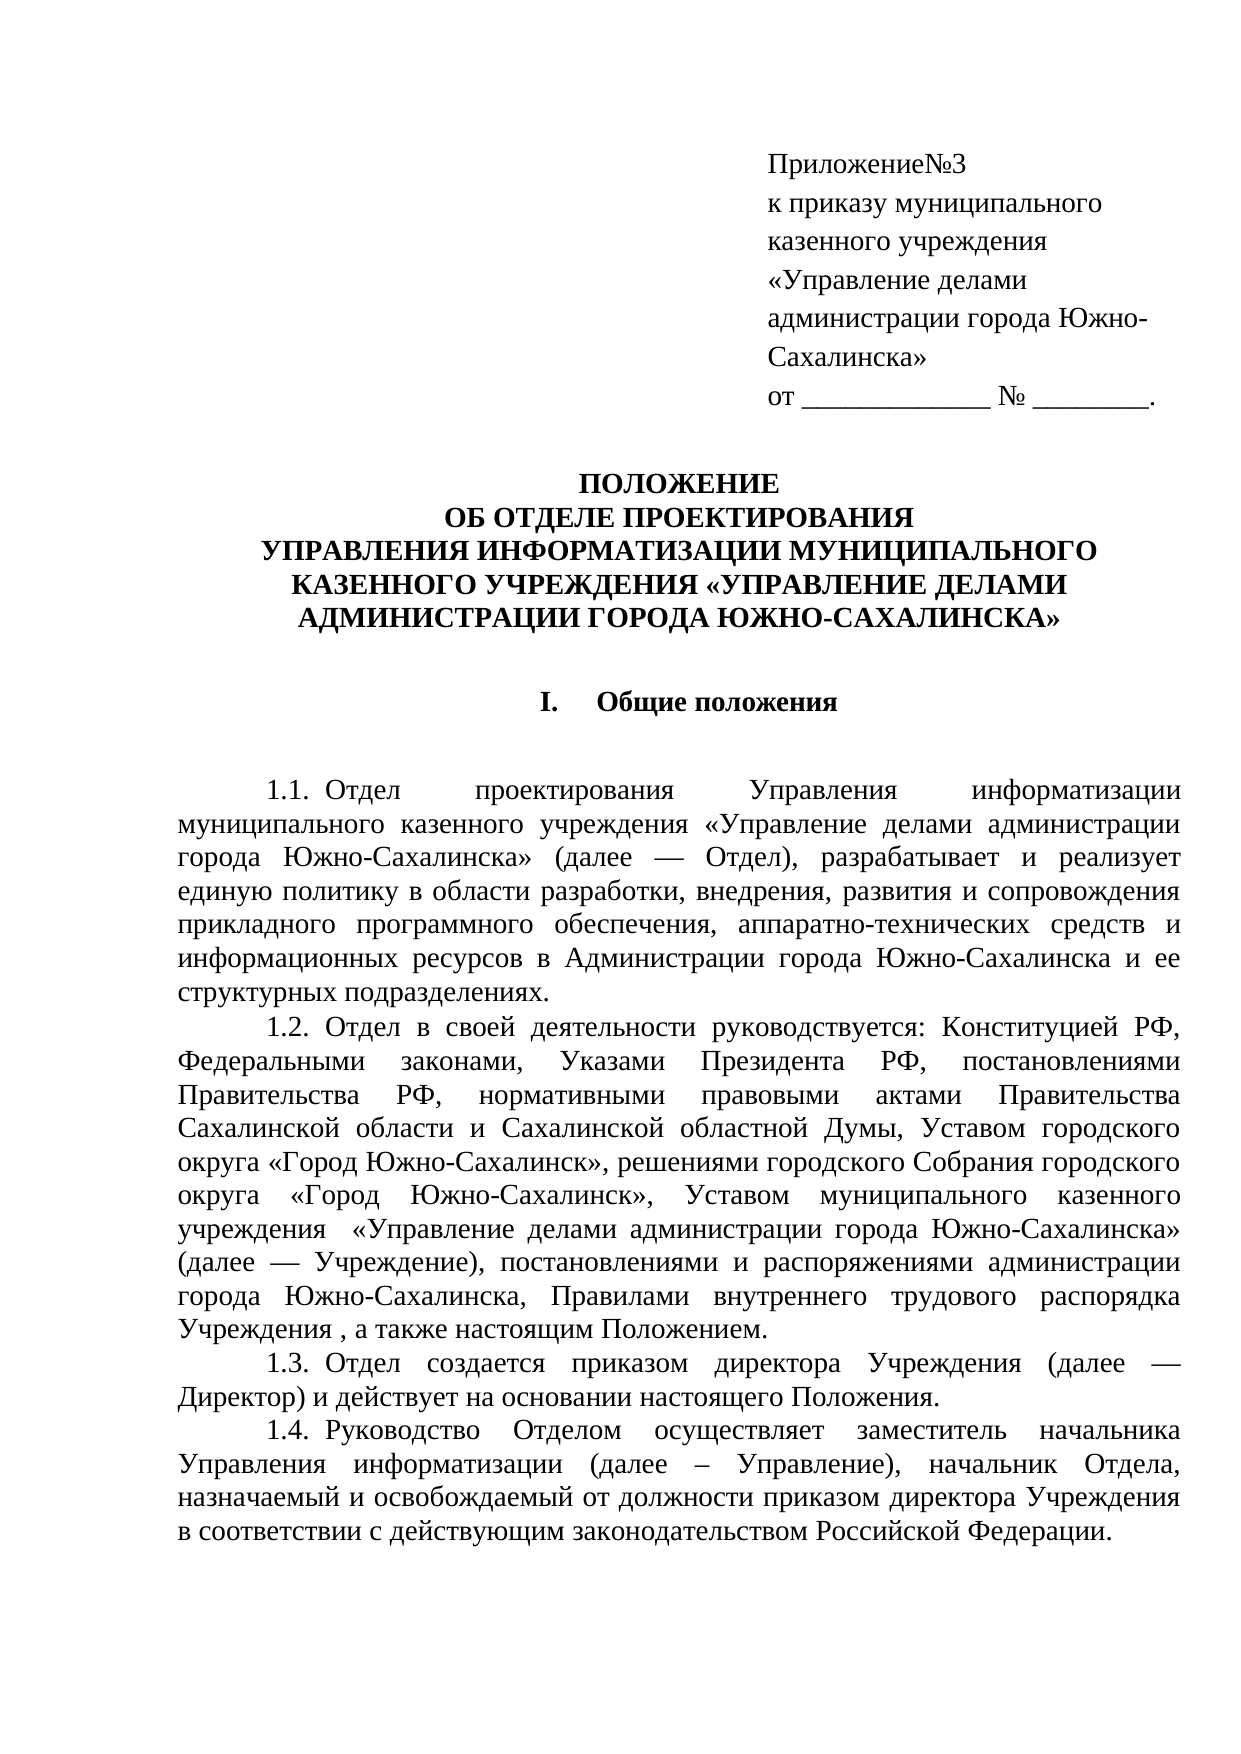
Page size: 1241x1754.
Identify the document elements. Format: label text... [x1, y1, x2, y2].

list Отдел в своей деятельности руководствуется: Конституцией РФ, Федеральными законами, Указами Президента РФ, постановлениями Правительства РФ, нормативными правовыми актами Правительства Сахалинской области и Сахалинской областной Думы, Уставом городского округа «Город Южно-Сахалинск», решениями городского Собрания городского округа «Город Южно-Сахалинск», Уставом муниципального казенного учреждения «Управление делами администрации города Южно-Сахалинска» (далее — Учреждение), постановлениями и распоряжениями администрации города Южно-Сахалинска, Правилами внутреннего трудового распорядка Учреждения , а также настоящим Положением. [177, 1007, 1181, 1345]
subtitle Общие положения [215, 684, 1181, 718]
list Отдел создается приказом директора Учреждения (далее — Директор) и действует на основании настоящего Положения. [177, 1345, 1181, 1412]
text ПОЛОЖЕНИЕ [177, 466, 1181, 500]
list Отдел проектирования Управления информатизации муниципального казенного учреждения «Управление делами администрации города Южно-Сахалинска» (далее — Отдел), разрабатывает и реализует единую политику в области разработки, внедрения, развития и сопровождения прикладного программного обеспечения, аппаратно-технических средств и информационных ресурсов в Администрации города Южно-Сахалинска и ее структурных подразделениях. [177, 773, 1181, 1007]
text УПРАВЛЕНИЯ ИНФОРМАТИЗАЦИИ МУНИЦИПАЛЬНОГО КАЗЕННОГО УЧРЕЖДЕНИЯ «УПРАВЛЕНИЕ ДЕЛАМИ АДМИНИСТРАЦИИ ГОРОДА ЮЖНО-САХАЛИНСКА» [177, 533, 1181, 634]
text ОБ ОТДЕЛЕ ПРОЕКТИРОВАНИЯ [177, 500, 1181, 533]
text к приказу муниципального казенного учреждения «Управление делами администрации города Южно- Сахалинска» [177, 185, 1181, 373]
text Приложение№3 [177, 147, 1181, 180]
list Руководство Отделом осуществляет заместитель начальника Управления информатизации (далее – Управление), начальник Отдела, назначаемый и освобождаемый от должности приказом директора Учреждения в соответствии с действующим законодательством Российской Федерации. [177, 1412, 1181, 1547]
text от _____________ № ________. [177, 378, 1181, 411]
